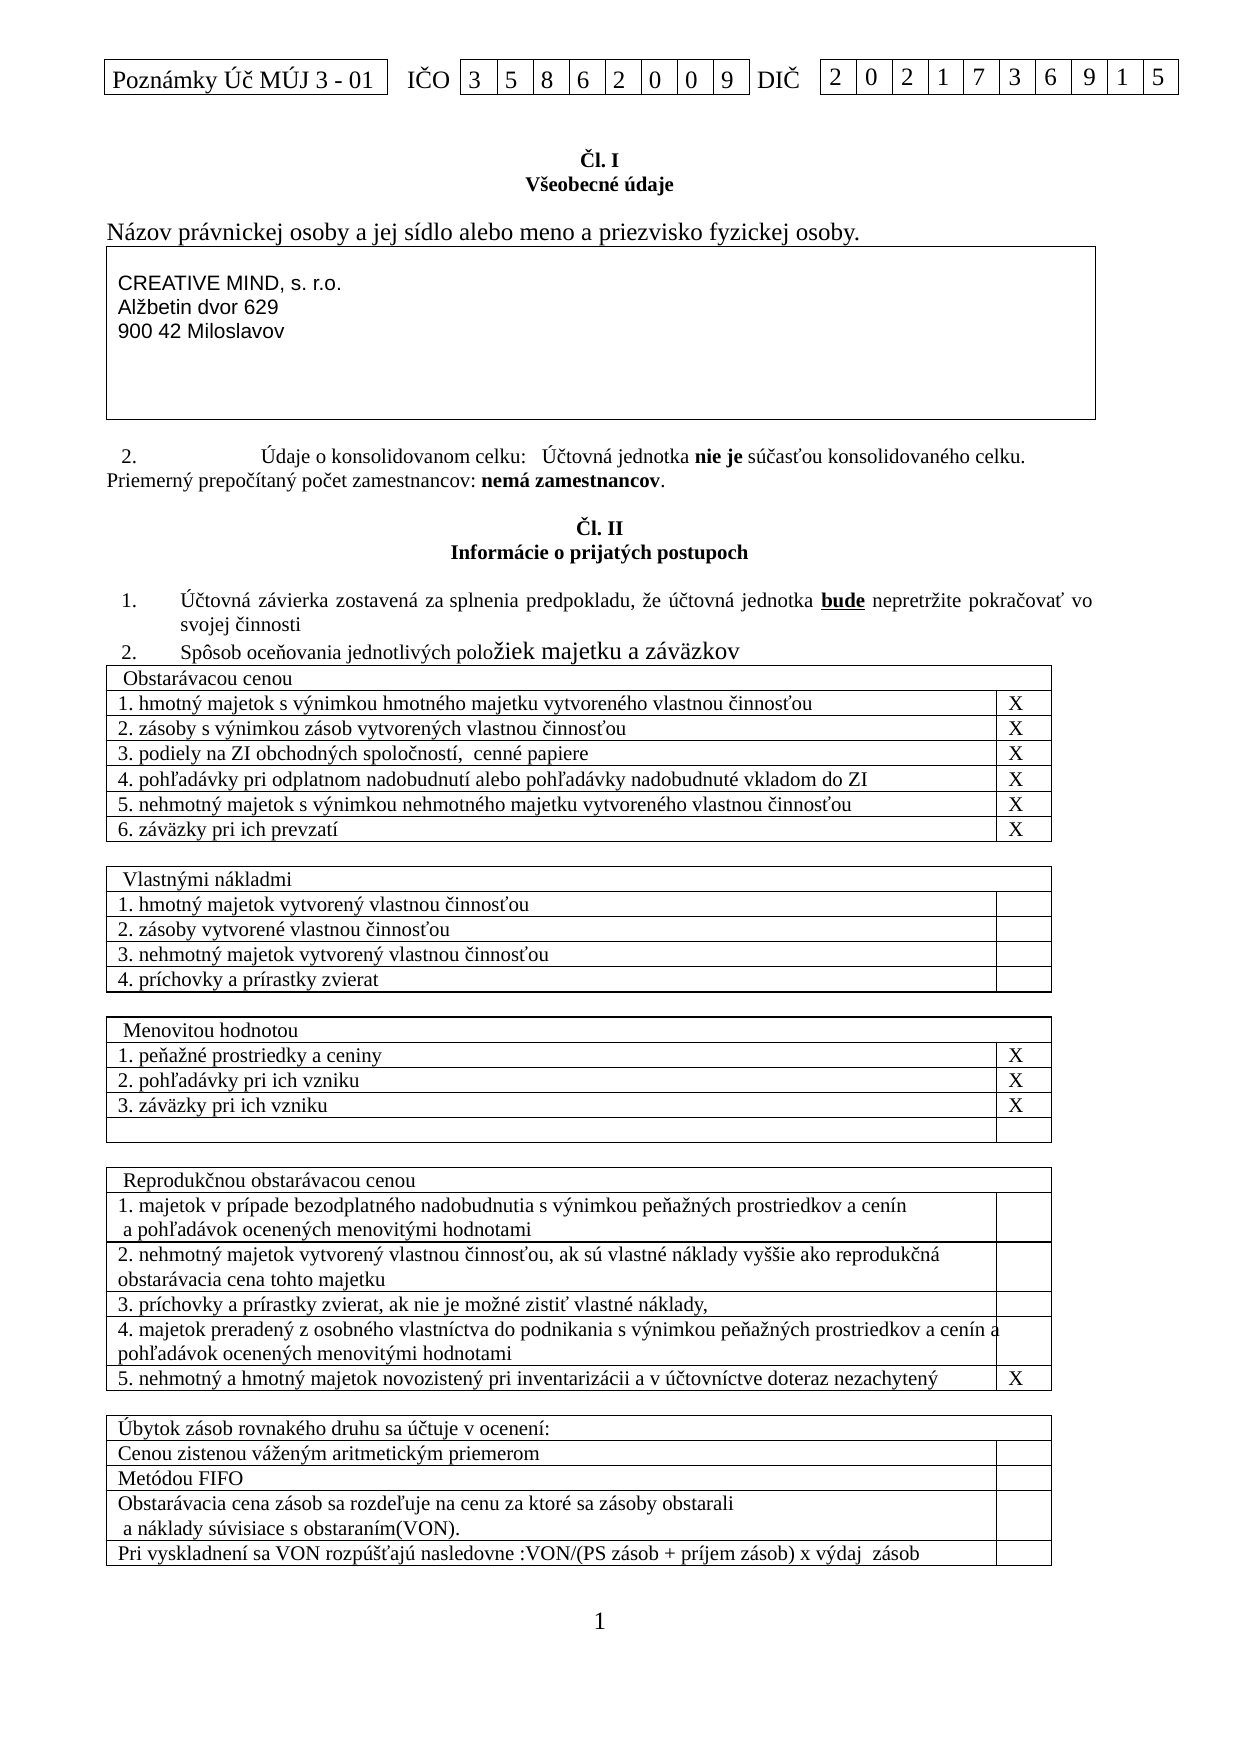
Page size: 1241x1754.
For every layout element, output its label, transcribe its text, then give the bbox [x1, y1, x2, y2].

list Účtovná závierka zostavená za splnenia predpokladu, že účtovná jednotka bude nepretržite pokračovať vo svojej činnosti [121, 588, 1092, 636]
table_cell 1. hmotný majetok s výnimkou hmotného majetku vytvoreného vlastnou činnosťou [107, 691, 996, 715]
subtitle Všeobecné údaje [106, 172, 1092, 196]
table_header Menovitou hodnotou [107, 1018, 1051, 1042]
list Názov právnickej osoby a jej sídlo alebo meno a priezvisko fyzickej osoby. [0, 217, 1092, 246]
table_cell [997, 917, 1051, 941]
table_cell [997, 892, 1051, 916]
table_cell 5. nehmotný a hmotný majetok novozistený pri inventarizácii a v účtovníctve doteraz nezachytený [107, 1366, 996, 1390]
table_header Úbytok zásob rovnakého druhu sa účtuje v ocenení: [107, 1416, 1051, 1440]
table_cell 3. nehmotný majetok vytvorený vlastnou činnosťou [107, 942, 996, 966]
table_cell Metódou FIFO [107, 1466, 996, 1490]
table_cell [997, 1243, 1051, 1291]
subtitle Čl. I [106, 148, 1092, 172]
table_cell X [997, 817, 1051, 841]
table_cell X [997, 1366, 1051, 1390]
table_header Obstarávacou cenou [107, 666, 1051, 690]
table_cell [997, 1118, 1051, 1142]
text Čl. II [106, 516, 1092, 540]
table_cell X [997, 716, 1051, 740]
table_cell [997, 1292, 1051, 1316]
table_cell 2. pohľadávky pri ich vzniku [107, 1068, 996, 1092]
table_cell [997, 1317, 1051, 1365]
table_cell 6. záväzky pri ich prevzatí [107, 817, 996, 841]
table_cell [997, 1193, 1051, 1241]
table_cell X [997, 1043, 1051, 1067]
table_cell 1. peňažné prostriedky a ceniny [107, 1043, 996, 1067]
table_cell [997, 1491, 1051, 1539]
table_cell [997, 942, 1051, 966]
list Údaje o konsolidovanom celku: Účtovná jednotka nie je súčasťou konsolidovaného celku. [121, 444, 1092, 468]
table_cell X [997, 792, 1051, 816]
table_cell X [997, 1093, 1051, 1117]
table_cell 4. pohľadávky pri odplatnom nadobudnutí alebo pohľadávky nadobudnuté vkladom do ZI [107, 766, 996, 791]
table_cell 3. podiely na ZI obchodných spoločností, cenné papiere [107, 741, 996, 765]
table_cell 3. záväzky pri ich vzniku [107, 1093, 996, 1117]
table_cell 5. nehmotný majetok s výnimkou nehmotného majetku vytvoreného vlastnou činnosťou [107, 792, 996, 816]
table_cell X [997, 1068, 1051, 1092]
table_cell Pri vyskladnení sa VON rozpúšťajú nasledovne :VON/(PS zásob + príjem zásob) x výdaj zásob [107, 1541, 996, 1564]
table_cell [997, 1466, 1051, 1490]
table_cell [997, 967, 1051, 991]
table_cell X [997, 691, 1051, 715]
table_cell Obstarávacia cena zásob sa rozdeľuje na cenu za ktoré sa zásoby obstarali a náklady súvisiace s obstaraním(VON). [107, 1491, 996, 1539]
table_cell 4. príchovky a prírastky zvierat [107, 967, 996, 991]
table_cell [997, 1541, 1051, 1564]
text Informácie o prijatých postupoch [106, 540, 1092, 564]
table_cell X [997, 766, 1051, 791]
table_cell 2. zásoby vytvorené vlastnou činnosťou [107, 917, 996, 941]
table_cell 1. majetok v prípade bezodplatného nadobudnutia s výnimkou peňažných prostriedkov a cenín a pohľadávok ocenených menovitými hodnotami [107, 1193, 996, 1241]
table_cell 1. hmotný majetok vytvorený vlastnou činnosťou [107, 892, 996, 916]
table_header CREATIVE MIND, s. r.o. Alžbetin dvor 629 900 42 Miloslavov [107, 247, 1095, 419]
table_cell 4. majetok preradený z osobného vlastníctva do podnikania s výnimkou peňažných prostriedkov a cenín a pohľadávok ocenených menovitými hodnotami [107, 1317, 996, 1365]
table_cell 2. nehmotný majetok vytvorený vlastnou činnosťou, ak sú vlastné náklady vyššie ako reprodukčná obstarávacia cena tohto majetku [107, 1243, 996, 1291]
table_cell Cenou zistenou váženým aritmetickým priemerom [107, 1441, 996, 1465]
table_cell 3. príchovky a prírastky zvierat, ak nie je možné zistiť vlastné náklady, [107, 1292, 996, 1316]
table_cell X [997, 741, 1051, 765]
list Priemerný prepočítaný počet zamestnancov: nemá zamestnancov. [0, 468, 1092, 492]
list Spôsob oceňovania jednotlivých položiek majetku a záväzkov [121, 636, 1092, 665]
table_cell [997, 1441, 1051, 1465]
table_header Vlastnými nákladmi [107, 867, 1051, 891]
table_cell [107, 1118, 996, 1142]
table_header Reprodukčnou obstarávacou cenou [107, 1168, 1051, 1192]
table_cell 2. zásoby s výnimkou zásob vytvorených vlastnou činnosťou [107, 716, 996, 740]
